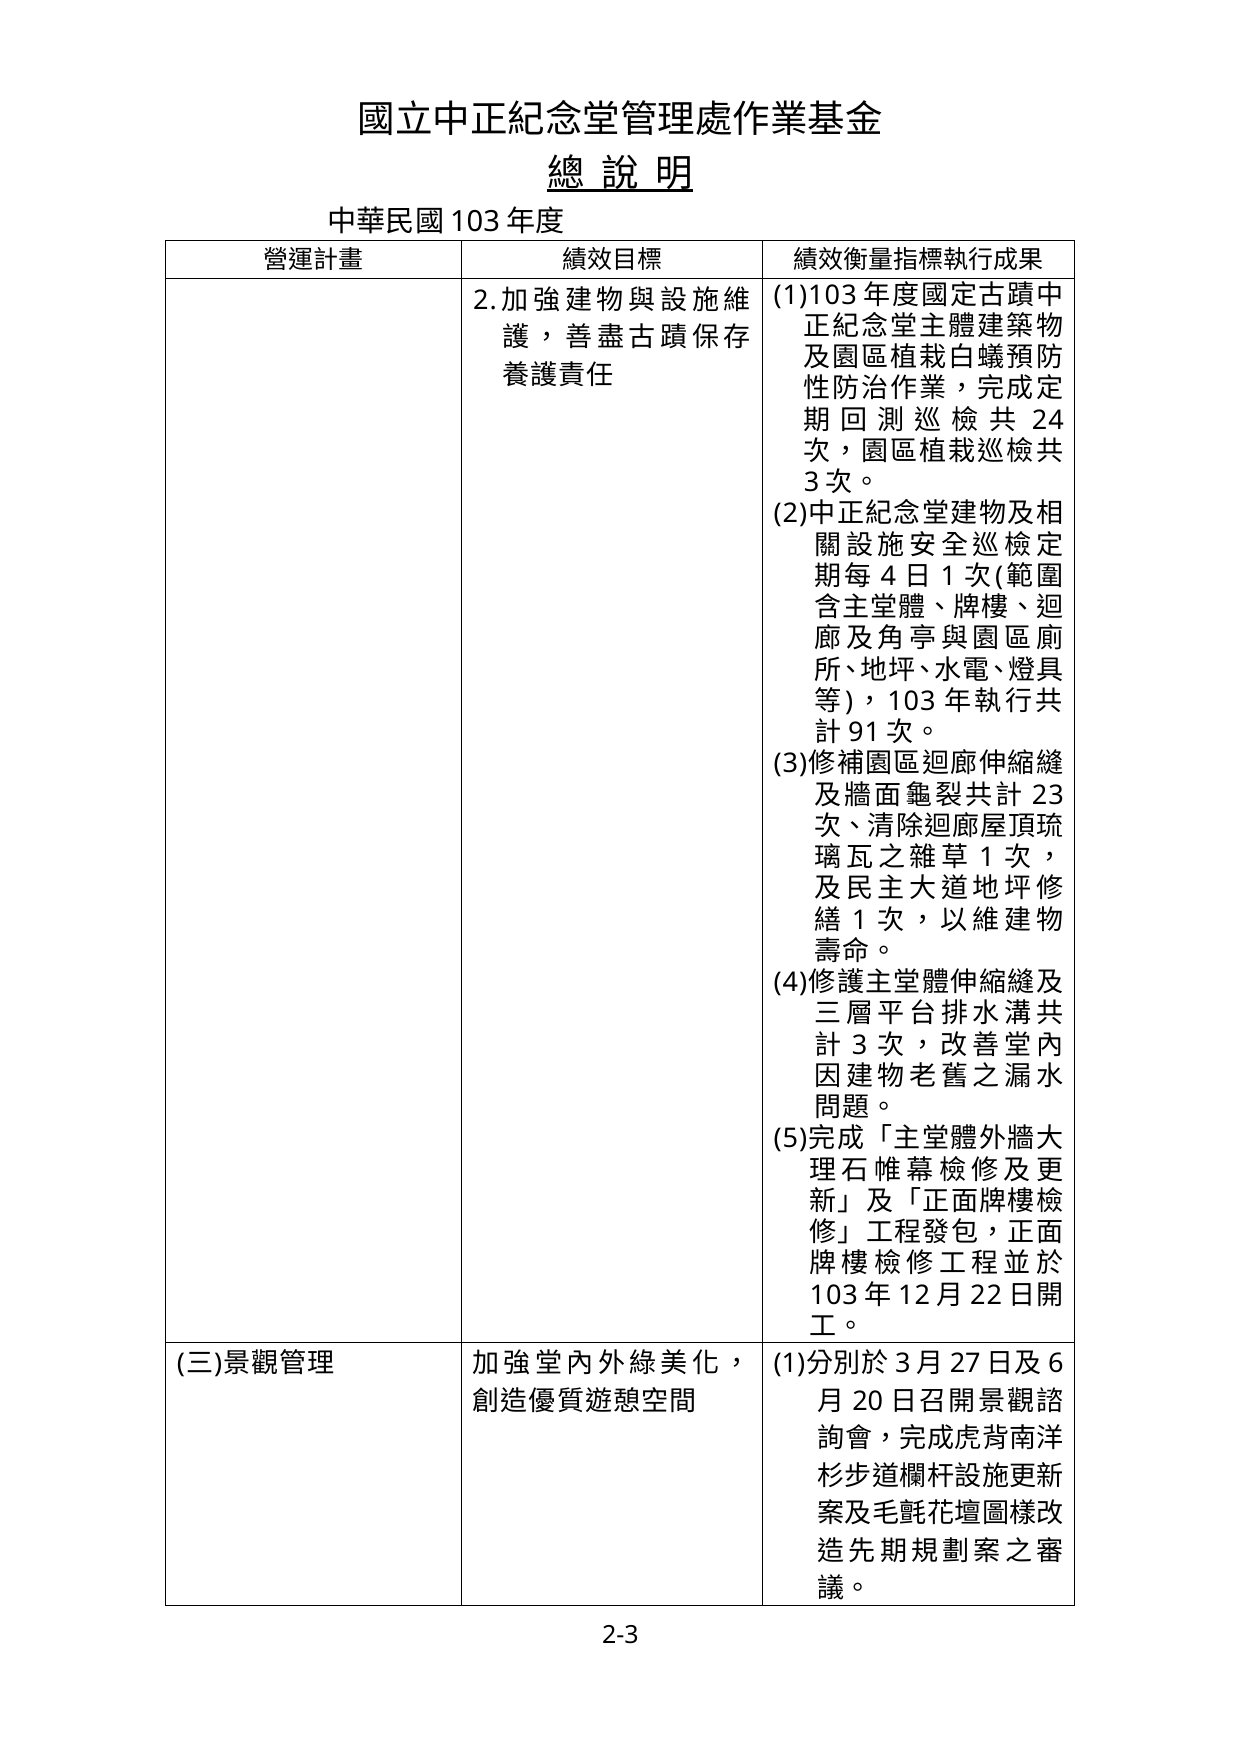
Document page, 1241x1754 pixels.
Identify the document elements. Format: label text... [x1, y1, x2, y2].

table_header 績效目標 [462, 241, 762, 278]
table_header 營運計畫 [166, 241, 461, 278]
table_cell (1)103年度國定古蹟中正紀念堂主體建築物及園區植栽白蟻預防性防治作業，完成定期回測巡檢共24次，園區植栽巡檢共3次。 (2)中正紀念堂建物及相關設施安全巡檢定期每4日1次(範圍含主堂體、牌樓、迴廊及角亭與園區廁所、地坪、水電、燈具等)，103年執行共計91次。 (3)修補園區迴廊伸縮縫及牆面龜裂共計23次、清除迴廊屋頂琉璃瓦之雜草1次，及民主大道地坪修繕1次，以維建物壽命。 (4)修護主堂體伸縮縫及三層平台排水溝共計3次，改善堂內因建物老舊之漏水問題。 (5)完成「主堂體外牆大理石帷幕檢修及更新」及「正面牌樓檢修」工程發包，正面牌樓檢修工程並於103年12月22日開工。 [763, 279, 1074, 1342]
table_cell 加強堂內外綠美化，創造優質遊憩空間 [462, 1343, 762, 1605]
table_cell 2.加強建物與設施維護，善盡古蹟保存養護責任 [462, 279, 762, 1342]
table_cell (三)景觀管理 [166, 1343, 461, 1605]
table_cell [166, 279, 461, 1342]
table_cell (1)分別於3月27日及6月20日召開景觀諮詢會，完成虎背南洋杉步道欄杆設施更新案及毛氈花壇圖樣改造先期規劃案之審議。 [763, 1343, 1074, 1605]
table_header 績效衡量指標執行成果 [763, 241, 1074, 278]
